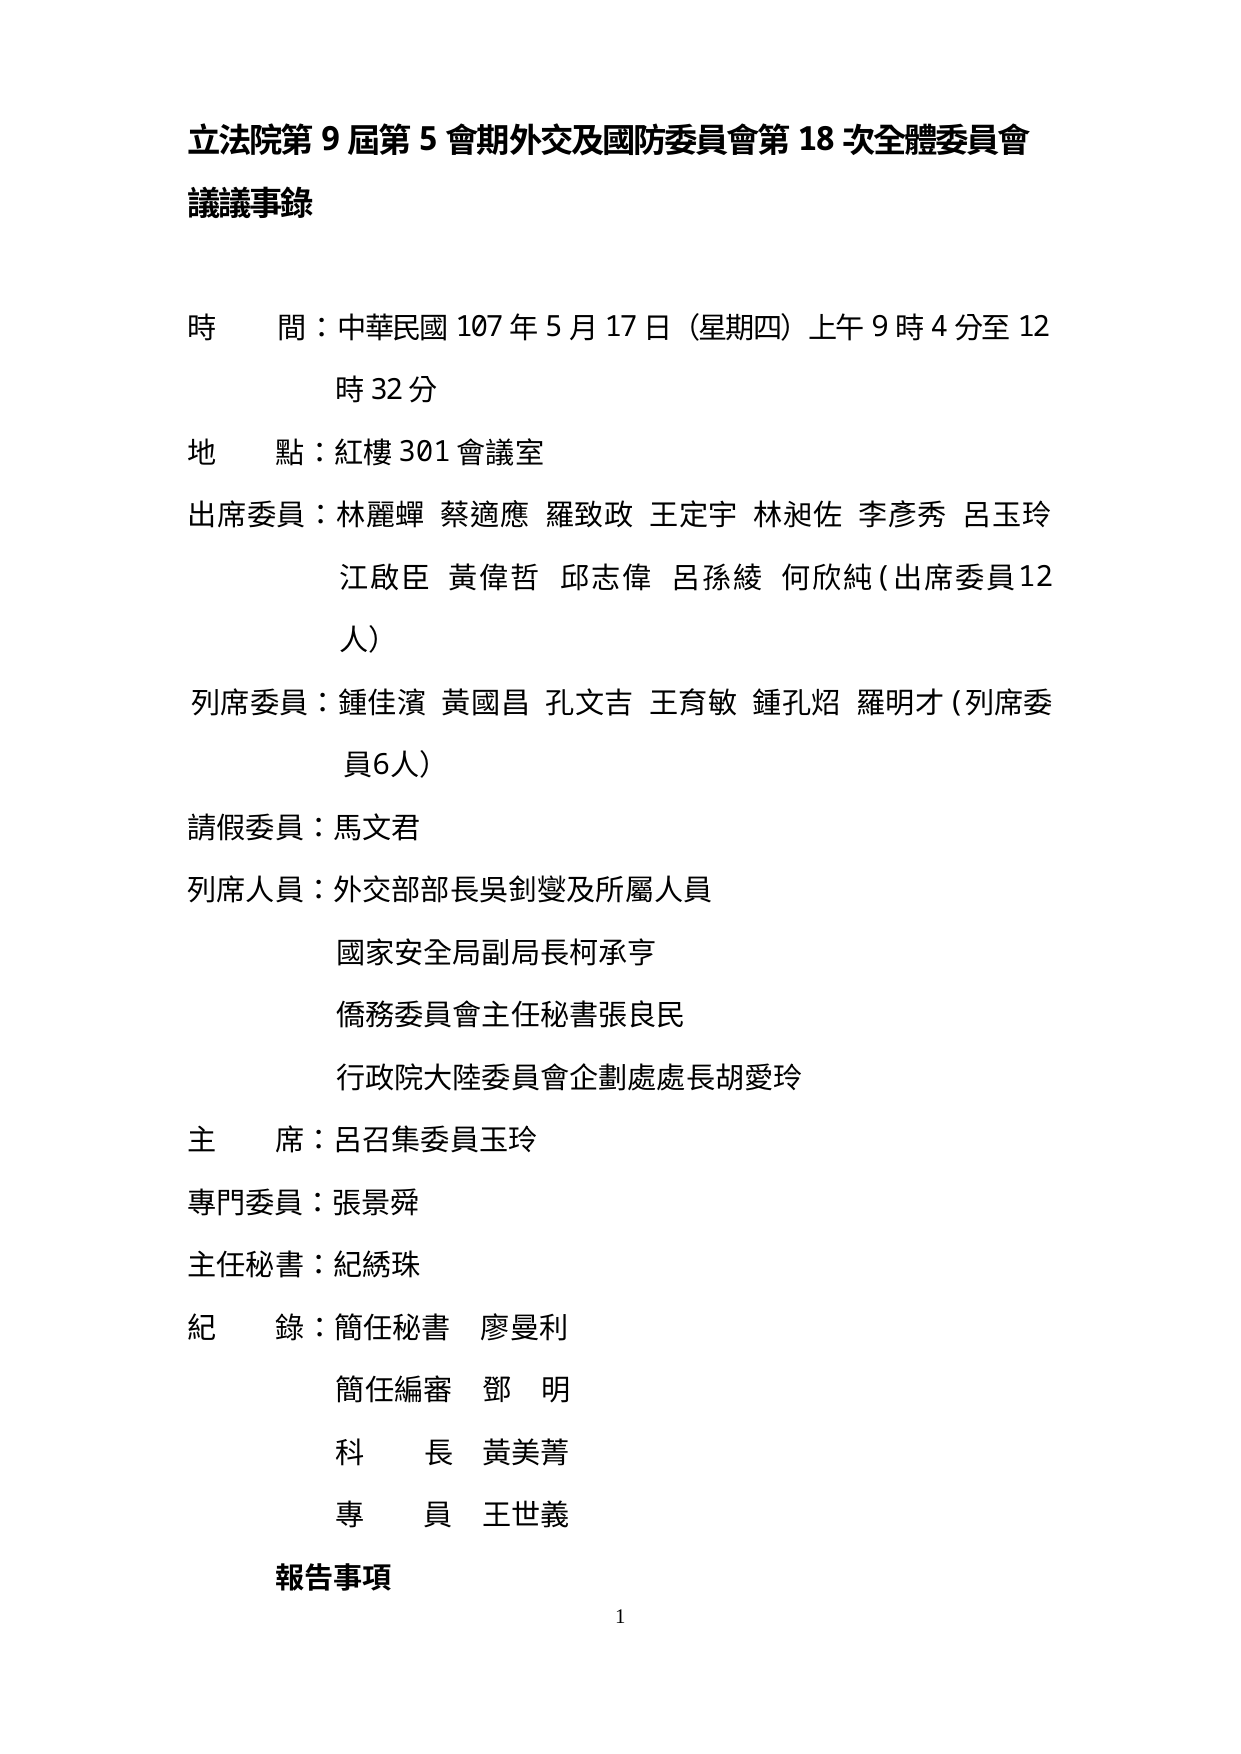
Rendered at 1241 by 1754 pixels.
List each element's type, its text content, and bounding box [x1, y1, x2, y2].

text 主 席：呂召集委員玉玲 [187, 1096, 1053, 1159]
text 列席委員：鍾佳濱 黃國昌 孔文吉 王育敏 鍾孔炤 羅明才(列席委員6人） [191, 659, 1053, 784]
text 立法院第9屆第5會期外交及國防委員會第18次全體委員會議議事錄 [187, 96, 1053, 221]
text 科 長 黃美菁 [187, 1409, 1053, 1471]
text 僑務委員會主任秘書張良民 [336, 971, 1053, 1034]
text 行政院大陸委員會企劃處處長胡愛玲 [336, 1034, 1053, 1096]
text 出席委員：林麗蟬 蔡適應 羅致政 王定宇 林昶佐 李彥秀 呂玉玲 江啟臣 黃偉哲 邱志偉 呂孫綾 何欣純(出席委員12人） [187, 471, 1053, 659]
text 專門委員：張景舜 [187, 1159, 1053, 1221]
text 國家安全局副局長柯承亨 [336, 909, 1053, 971]
text 紀 錄：簡任秘書 廖曼利 [187, 1284, 1053, 1346]
text 請假委員：馬文君 [187, 784, 1059, 846]
text 列席人員：外交部部長吳釗燮及所屬人員 [187, 846, 1053, 909]
text 專 員 王世義 [187, 1471, 1053, 1534]
text 主任秘書：紀綉珠 [187, 1221, 1053, 1284]
text 報告事項 [275, 1534, 1053, 1596]
text 簡任編審 鄧 明 [187, 1346, 1053, 1409]
text 地 點：紅樓301會議室 [187, 409, 1053, 471]
text 時 間：中華民國107年5月17日（星期四）上午9時4分至12時32分 [187, 284, 1053, 409]
